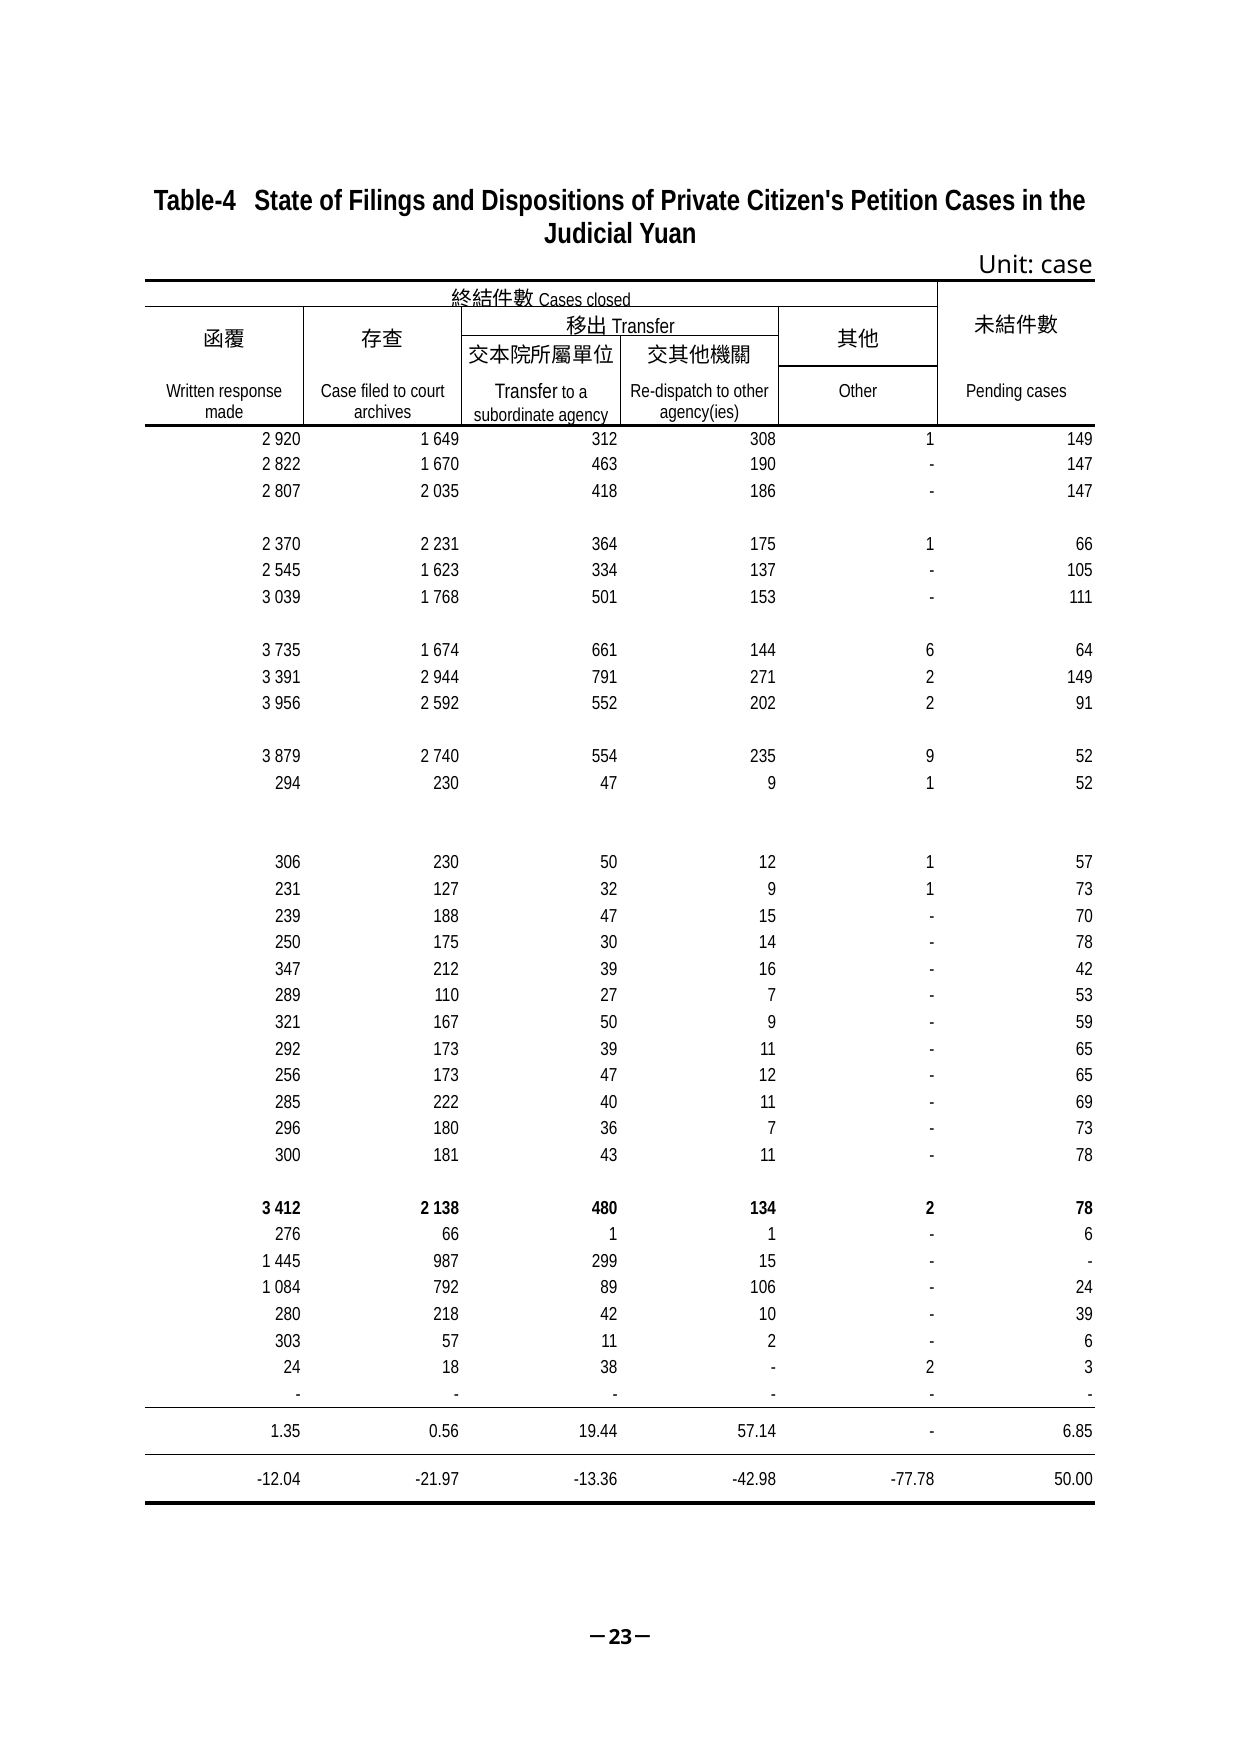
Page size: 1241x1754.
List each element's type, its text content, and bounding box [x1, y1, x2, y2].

table_cell 347 [145, 955, 303, 982]
table_cell 42 [462, 1301, 620, 1327]
table_cell - [779, 1088, 937, 1114]
table_cell 1 [462, 1221, 620, 1247]
table_cell 78 [937, 1194, 1095, 1221]
table_cell 2 370 [145, 530, 303, 557]
table_cell 7 [620, 982, 778, 1008]
table_cell 47 [462, 902, 620, 929]
table_cell 40 [462, 1088, 620, 1114]
table_cell 交其他機關 [621, 336, 778, 365]
table_cell 36 [462, 1115, 620, 1141]
table_cell Other [779, 367, 937, 424]
table_cell 1 768 [303, 583, 462, 610]
table_cell 1 084 [145, 1274, 303, 1301]
table_cell [462, 504, 620, 530]
table_cell 39 [937, 1301, 1095, 1327]
table_cell - [779, 1248, 937, 1274]
table_cell 2 545 [145, 557, 303, 583]
table_cell Pending cases [938, 365, 1095, 424]
table_cell [937, 610, 1095, 636]
table_cell 6.85 [937, 1408, 1095, 1454]
table_cell 2 [779, 1354, 937, 1380]
table_cell 50 [462, 849, 620, 876]
table_cell 2 138 [303, 1194, 462, 1221]
table_cell 73 [937, 1115, 1095, 1141]
table_cell 14 [620, 929, 778, 955]
table_cell 1 [779, 849, 937, 876]
table_cell Transfer to a subordinate agency [462, 365, 620, 424]
table_cell - [779, 902, 937, 929]
table_cell 32 [462, 876, 620, 902]
table_cell [145, 823, 303, 849]
table_cell Written response made [145, 365, 303, 424]
table_cell 181 [303, 1141, 462, 1168]
table_cell 6 [937, 1327, 1095, 1354]
table_cell 271 [620, 663, 778, 689]
table_cell - [779, 1274, 937, 1301]
table_cell 57 [303, 1327, 462, 1354]
table_cell - [779, 1408, 937, 1454]
table_cell - [779, 1035, 937, 1061]
table_cell [145, 796, 303, 822]
table_cell 1 649 [303, 427, 462, 451]
table_cell 11 [620, 1141, 778, 1168]
table_cell [303, 796, 462, 822]
table_cell 交本院所屬單位 [462, 336, 620, 365]
table_cell 57.14 [620, 1408, 778, 1454]
table_cell [779, 716, 937, 743]
table_cell 149 [937, 427, 1095, 451]
table_cell 364 [462, 530, 620, 557]
text Table-4 State of Filings and Dispositions of Private Citizen's Petition Cases in the Judicial Yuan [148, 183, 1092, 250]
table_cell 3 [937, 1354, 1095, 1380]
table_cell 2 [779, 690, 937, 716]
table_cell 2 592 [303, 690, 462, 716]
table_cell 231 [145, 876, 303, 902]
table_cell 180 [303, 1115, 462, 1141]
table_cell 418 [462, 477, 620, 504]
table_cell 175 [303, 929, 462, 955]
table_cell 18 [303, 1354, 462, 1380]
table_cell 296 [145, 1115, 303, 1141]
table_cell [303, 1168, 462, 1194]
table_cell -13.36 [462, 1455, 620, 1501]
table_cell 7 [620, 1115, 778, 1141]
table_cell 222 [303, 1088, 462, 1114]
table_cell 10 [620, 1301, 778, 1327]
table_cell 9 [620, 769, 778, 796]
table_cell 9 [779, 743, 937, 769]
table_cell 306 [145, 849, 303, 876]
table_cell 239 [145, 902, 303, 929]
table_cell 65 [937, 1035, 1095, 1061]
table_cell 202 [620, 690, 778, 716]
table_cell 3 956 [145, 690, 303, 716]
table_cell - [937, 1380, 1095, 1407]
table_cell 1 [779, 427, 937, 451]
table_cell 2 [779, 1194, 937, 1221]
table_cell [937, 716, 1095, 743]
table_cell - [779, 1008, 937, 1035]
table_cell [303, 504, 462, 530]
table_cell - [779, 583, 937, 610]
table_cell 235 [620, 743, 778, 769]
table_cell 554 [462, 743, 620, 769]
table_cell 19.44 [462, 1408, 620, 1454]
table_cell 24 [145, 1354, 303, 1380]
table_cell - [779, 1380, 937, 1407]
table_cell Case filed to court archives [304, 365, 461, 424]
table_cell 15 [620, 1248, 778, 1274]
table_cell - [303, 1380, 462, 1407]
table_cell 147 [937, 477, 1095, 504]
table_cell 987 [303, 1248, 462, 1274]
table_cell [620, 610, 778, 636]
table_cell 11 [462, 1327, 620, 1354]
table_cell 43 [462, 1141, 620, 1168]
table_cell 2 920 [145, 427, 303, 451]
table_cell 256 [145, 1061, 303, 1088]
table_cell -77.78 [779, 1455, 937, 1501]
table_cell - [937, 1248, 1095, 1274]
table_cell [145, 716, 303, 743]
table_cell 321 [145, 1008, 303, 1035]
table_cell 1 [779, 769, 937, 796]
table_cell 334 [462, 557, 620, 583]
table_cell 175 [620, 530, 778, 557]
table_cell 218 [303, 1301, 462, 1327]
table_cell 173 [303, 1061, 462, 1088]
table_cell 91 [937, 690, 1095, 716]
table_cell - [779, 1061, 937, 1088]
table_cell 501 [462, 583, 620, 610]
table_cell 2 944 [303, 663, 462, 689]
table_cell 59 [937, 1008, 1095, 1035]
table_cell [937, 796, 1095, 822]
table_cell - [779, 1221, 937, 1247]
table_cell 24 [937, 1274, 1095, 1301]
table_cell 312 [462, 427, 620, 451]
table_cell 70 [937, 902, 1095, 929]
table_cell 50.00 [937, 1455, 1095, 1501]
table_cell [462, 1168, 620, 1194]
table_cell 12 [620, 849, 778, 876]
table_cell 9 [620, 876, 778, 902]
table_cell 11 [620, 1035, 778, 1061]
table_cell 167 [303, 1008, 462, 1035]
table_cell - [779, 955, 937, 982]
table_cell 230 [303, 769, 462, 796]
table_cell 11 [620, 1088, 778, 1114]
table_cell 6 [937, 1221, 1095, 1247]
table_cell - [779, 557, 937, 583]
table_cell 1 674 [303, 636, 462, 663]
table_cell - [779, 1327, 937, 1354]
table_cell - [779, 477, 937, 504]
table_cell 6 [779, 636, 937, 663]
table_cell 38 [462, 1354, 620, 1380]
table_cell [937, 823, 1095, 849]
table_cell [779, 796, 937, 822]
table_cell 2 740 [303, 743, 462, 769]
table_cell [462, 716, 620, 743]
table_cell [462, 823, 620, 849]
table_header 未結件數 [938, 282, 1095, 365]
table_cell [620, 796, 778, 822]
table_cell 552 [462, 690, 620, 716]
table_cell - [620, 1354, 778, 1380]
table_cell 42 [937, 955, 1095, 982]
table_cell 2 [779, 663, 937, 689]
table_cell 111 [937, 583, 1095, 610]
table_cell 791 [462, 663, 620, 689]
table_cell 134 [620, 1194, 778, 1221]
table_cell 函覆 [145, 307, 303, 365]
table_cell 66 [303, 1221, 462, 1247]
table_cell 69 [937, 1088, 1095, 1114]
table_cell 移出Transfer [462, 307, 778, 335]
table_cell 2 231 [303, 530, 462, 557]
table_cell 3 039 [145, 583, 303, 610]
table_cell 52 [937, 743, 1095, 769]
table_cell 149 [937, 663, 1095, 689]
table_cell 78 [937, 1141, 1095, 1168]
table_cell [303, 716, 462, 743]
table_cell 280 [145, 1301, 303, 1327]
table_cell -42.98 [620, 1455, 778, 1501]
table_cell 212 [303, 955, 462, 982]
table_cell 1 623 [303, 557, 462, 583]
table_cell 106 [620, 1274, 778, 1301]
table_cell - [145, 1380, 303, 1407]
table_cell 463 [462, 451, 620, 477]
table_cell Re-dispatch to other agency(ies) [621, 365, 778, 424]
table_cell [937, 1168, 1095, 1194]
table_cell 65 [937, 1061, 1095, 1088]
table_cell [779, 610, 937, 636]
table_cell 3 391 [145, 663, 303, 689]
table_cell 3 879 [145, 743, 303, 769]
table_cell 9 [620, 1008, 778, 1035]
table_cell 1.35 [145, 1408, 303, 1454]
table_cell - [779, 1115, 937, 1141]
table_cell 308 [620, 427, 778, 451]
table_cell 188 [303, 902, 462, 929]
table_cell 52 [937, 769, 1095, 796]
table_cell 186 [620, 477, 778, 504]
table_cell 250 [145, 929, 303, 955]
table_cell 1 [620, 1221, 778, 1247]
table_header 終結件數Cases closed [145, 282, 937, 306]
table_cell 78 [937, 929, 1095, 955]
table_cell 147 [937, 451, 1095, 477]
table_cell -12.04 [145, 1455, 303, 1501]
table_cell [145, 504, 303, 530]
table_cell 289 [145, 982, 303, 1008]
table_cell 276 [145, 1221, 303, 1247]
table_cell -21.97 [303, 1455, 462, 1501]
table_cell 1 [779, 530, 937, 557]
table_cell [620, 504, 778, 530]
table_cell 1 670 [303, 451, 462, 477]
table_cell [937, 504, 1095, 530]
table_cell 153 [620, 583, 778, 610]
table_cell [779, 823, 937, 849]
table_cell 1 445 [145, 1248, 303, 1274]
table_cell 39 [462, 1035, 620, 1061]
table_cell 27 [462, 982, 620, 1008]
table_cell 其他 [779, 307, 937, 365]
table_cell 3 735 [145, 636, 303, 663]
table_cell 110 [303, 982, 462, 1008]
table_cell 480 [462, 1194, 620, 1221]
table_cell 2 [620, 1327, 778, 1354]
table_cell 50 [462, 1008, 620, 1035]
table_cell 303 [145, 1327, 303, 1354]
table_cell - [779, 1301, 937, 1327]
table_cell 127 [303, 876, 462, 902]
table_cell [779, 504, 937, 530]
table_cell - [620, 1380, 778, 1407]
table_cell 47 [462, 769, 620, 796]
table_cell 53 [937, 982, 1095, 1008]
table_cell - [779, 451, 937, 477]
table_cell 57 [937, 849, 1095, 876]
table_cell [620, 716, 778, 743]
table_cell - [779, 1141, 937, 1168]
table_cell 230 [303, 849, 462, 876]
text Unit: case [148, 250, 1092, 279]
table_cell 299 [462, 1248, 620, 1274]
table_cell 89 [462, 1274, 620, 1301]
table_cell 64 [937, 636, 1095, 663]
table_cell [462, 610, 620, 636]
table_cell 66 [937, 530, 1095, 557]
table_cell [620, 823, 778, 849]
table_cell 300 [145, 1141, 303, 1168]
table_cell 292 [145, 1035, 303, 1061]
table_cell 294 [145, 769, 303, 796]
table_cell 285 [145, 1088, 303, 1114]
table_cell 190 [620, 451, 778, 477]
table_cell 39 [462, 955, 620, 982]
table_cell 137 [620, 557, 778, 583]
table_cell [779, 1168, 937, 1194]
table_cell [620, 1168, 778, 1194]
table_cell 3 412 [145, 1194, 303, 1221]
table_cell 存查 [304, 307, 461, 365]
table_cell 1 [779, 876, 937, 902]
table_cell - [779, 982, 937, 1008]
table_cell 2 035 [303, 477, 462, 504]
table_cell 173 [303, 1035, 462, 1061]
table_cell 15 [620, 902, 778, 929]
table_cell 105 [937, 557, 1095, 583]
table_cell 661 [462, 636, 620, 663]
table_cell 30 [462, 929, 620, 955]
table_cell 12 [620, 1061, 778, 1088]
table_cell [303, 823, 462, 849]
table_cell 2 822 [145, 451, 303, 477]
table_cell 792 [303, 1274, 462, 1301]
table_cell [145, 610, 303, 636]
table_cell [462, 796, 620, 822]
table_cell - [779, 929, 937, 955]
table_cell 73 [937, 876, 1095, 902]
table_cell [303, 610, 462, 636]
table_cell 2 807 [145, 477, 303, 504]
table_cell 0.56 [303, 1408, 462, 1454]
table_cell 144 [620, 636, 778, 663]
table_cell 16 [620, 955, 778, 982]
table_cell [145, 1168, 303, 1194]
table_cell 47 [462, 1061, 620, 1088]
table_cell - [462, 1380, 620, 1407]
